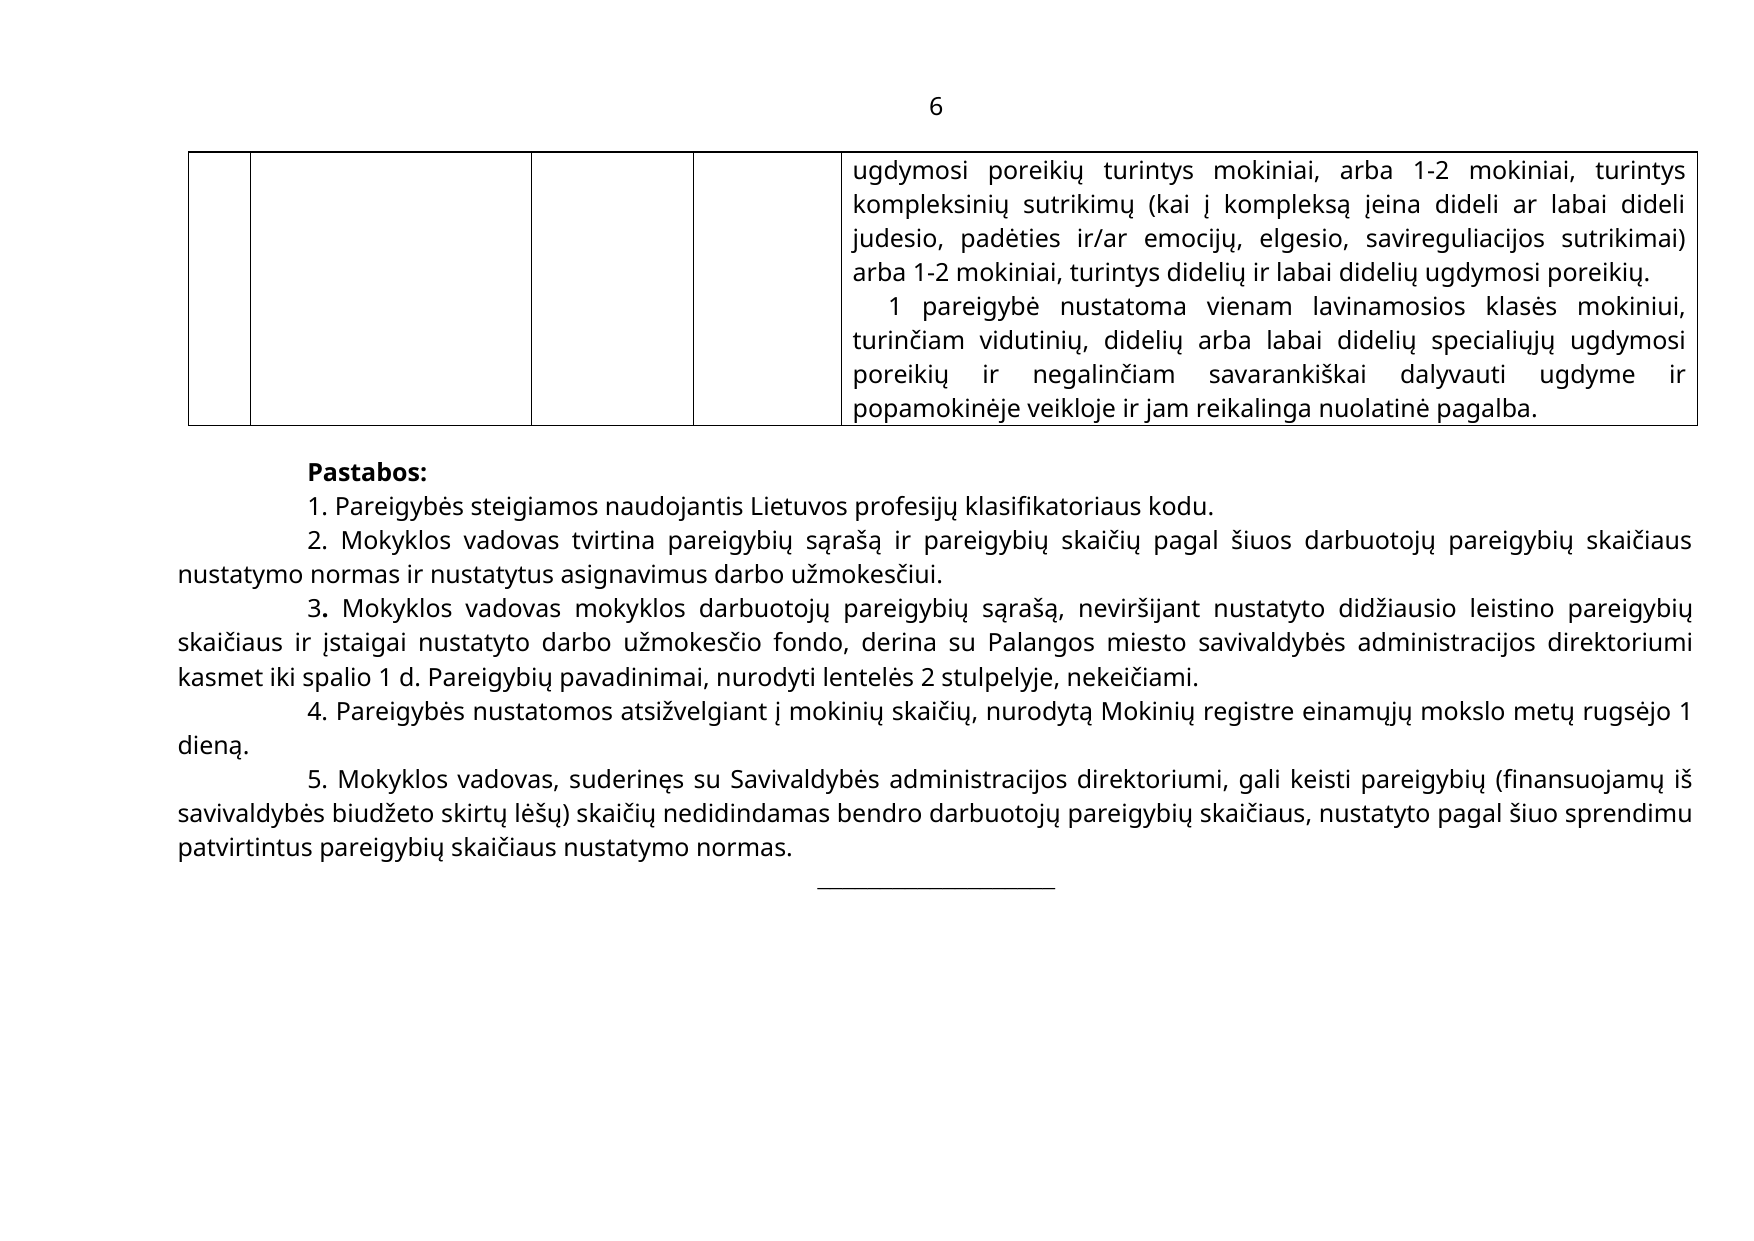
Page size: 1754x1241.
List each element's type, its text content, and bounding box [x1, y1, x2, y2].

table_cell ugdymosi poreikių turintys mokiniai, arba 1-2 mokiniai, turintys kompleksinių sutrikimų (kai į kompleksą įeina dideli ar labai dideli judesio, padėties ir/ar emocijų, elgesio, savireguliacijos sutrikimai) arba 1-2 mokiniai, turintys didelių ir labai didelių ugdymosi poreikių. 1 pareigybė nustatoma vienam lavinamosios klasės mokiniui, turinčiam vidutinių, didelių arba labai didelių specialiųjų ugdymosi poreikių ir negalinčiam savarankiškai dalyvauti ugdyme ir popamokinėje veikloje ir jam reikalinga nuolatinė pagalba. [842, 153, 1697, 425]
table_cell [189, 153, 250, 425]
table_cell [532, 153, 693, 425]
text ___________________ [177, 863, 1695, 892]
text 4. Pareigybės nustatomos atsižvelgiant į mokinių skaičių, nurodytą Mokinių registre einamųjų mokslo metų rugsėjo 1 dieną. [177, 693, 1695, 761]
table_cell [694, 153, 841, 425]
text 2. Mokyklos vadovas tvirtina pareigybių sąrašą ir pareigybių skaičių pagal šiuos darbuotojų pareigybių skaičiaus nustatymo normas ir nustatytus asignavimus darbo užmokesčiui. [177, 523, 1695, 591]
table_cell [251, 153, 531, 425]
text 3. Mokyklos vadovas mokyklos darbuotojų pareigybių sąrašą, neviršijant nustatyto didžiausio leistino pareigybių skaičiaus ir įstaigai nustatyto darbo užmokesčio fondo, derina su Palangos miesto savivaldybės administracijos direktoriumi kasmet iki spalio 1 d. Pareigybių pavadinimai, nurodyti lentelės 2 stulpelyje, nekeičiami. [177, 591, 1695, 693]
text 5. Mokyklos vadovas, suderinęs su Savivaldybės administracijos direktoriumi, gali keisti pareigybių (finansuojamų iš savivaldybės biudžeto skirtų lėšų) skaičių nedidindamas bendro darbuotojų pareigybių skaičiaus, nustatyto pagal šiuo sprendimu patvirtintus pareigybių skaičiaus nustatymo normas. [177, 761, 1695, 863]
text 1. Pareigybės steigiamos naudojantis Lietuvos profesijų klasifikatoriaus kodu. [177, 489, 1695, 523]
text Pastabos: [177, 455, 1695, 489]
